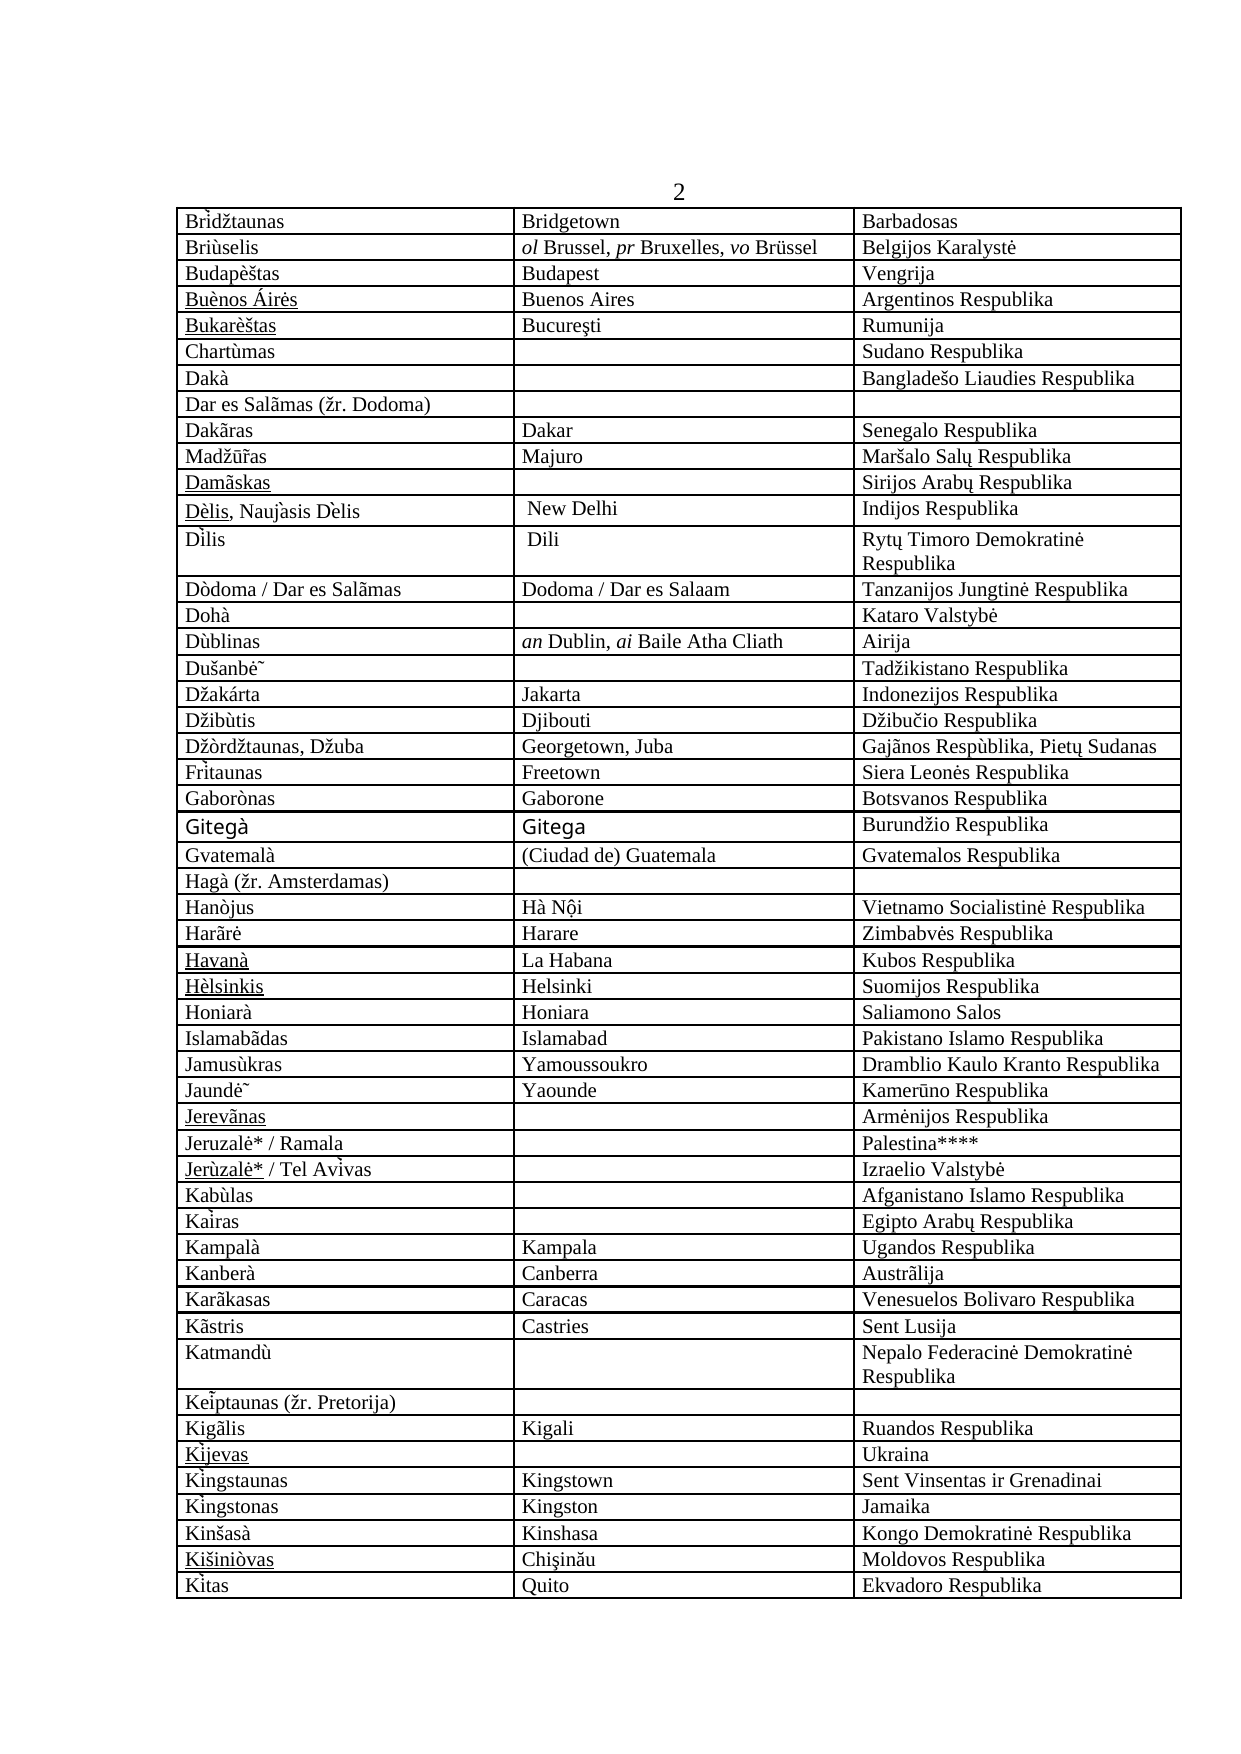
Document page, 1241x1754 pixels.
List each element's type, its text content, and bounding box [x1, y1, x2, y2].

table_cell Buenos Aires [515, 287, 853, 311]
table_cell [515, 392, 853, 416]
table_cell Caracas [515, 1288, 853, 1311]
table_cell [855, 869, 1180, 893]
table_cell Freetown [515, 760, 853, 784]
table_cell Dòdoma / Dar es Salãmas [178, 577, 513, 601]
table_cell Jamusùkras [178, 1052, 513, 1076]
table_cell [515, 1183, 853, 1207]
table_cell Ki̇̀ngstonas [178, 1495, 513, 1518]
table_cell Vengrija [855, 261, 1180, 285]
table_cell Dili [515, 527, 853, 575]
table_cell Hanòjus [178, 895, 513, 919]
table_cell [515, 366, 853, 390]
table_cell Dùblinas [178, 629, 513, 653]
table_cell Palestina**** [855, 1131, 1180, 1154]
table_cell Džòrdžtaunas, Džuba [178, 734, 513, 758]
table_cell Moldovos Respublika [855, 1547, 1180, 1571]
table_cell Vietnamo Socialistinė Respublika [855, 895, 1180, 919]
table_cell Hèlsinkis [178, 974, 513, 998]
table_cell Karãkasas [178, 1288, 513, 1311]
table_cell Siera Leonės Respublika [855, 760, 1180, 784]
table_cell Hà Nội [515, 895, 853, 919]
table_cell Egipto Arabų Respublika [855, 1209, 1180, 1233]
table_cell Airija [855, 629, 1180, 653]
table_cell Ukraina [855, 1442, 1180, 1466]
table_cell Kigali [515, 1416, 853, 1440]
table_cell Madžū̃ras [178, 444, 513, 468]
table_cell Islamabad [515, 1026, 853, 1050]
table_cell [515, 1340, 853, 1388]
table_cell Dodoma / Dar es Salaam [515, 577, 853, 601]
table_cell [515, 1390, 853, 1414]
table_cell an Dublin, ai Baile Atha Cliath [515, 629, 853, 653]
table_cell Belgijos Karalystė [855, 235, 1180, 259]
table_cell Dakà [178, 366, 513, 390]
table_cell Dakar [515, 418, 853, 442]
table_cell Kãstris [178, 1314, 513, 1338]
table_cell Islamabãdas [178, 1026, 513, 1050]
table_cell Briùselis [178, 235, 513, 259]
table_cell Budapèštas [178, 261, 513, 285]
table_cell [515, 603, 853, 627]
table_cell Bucureşti [515, 313, 853, 337]
table_cell Jerevãnas [178, 1104, 513, 1128]
table_cell Zimbabvės Respublika [855, 921, 1180, 945]
table_cell Majuro [515, 444, 853, 468]
table_cell Bri̇̀džtaunas [178, 209, 513, 233]
table_cell Dèlis, Naujàsis Dèlis [178, 496, 513, 525]
table_cell Indijos Respublika [855, 496, 1180, 525]
table_cell Havanà [178, 948, 513, 972]
table_cell Izraelio Valstybė [855, 1157, 1180, 1181]
table_cell Kamerūno Respublika [855, 1078, 1180, 1102]
table_cell Gitegà [178, 813, 513, 841]
table_cell [855, 392, 1180, 416]
table_cell Ki̇̀jevas [178, 1442, 513, 1466]
table_cell ol Brussel, pr Bruxelles, vo Brüssel [515, 235, 853, 259]
table_cell Jamaika [855, 1495, 1180, 1518]
table_cell Kai̇̀ras [178, 1209, 513, 1233]
table_cell Chişinău [515, 1547, 853, 1571]
table_cell [515, 869, 853, 893]
table_cell Gaborone [515, 786, 853, 810]
table_cell Chartùmas [178, 340, 513, 363]
table_cell Dohà [178, 603, 513, 627]
table_cell [515, 1442, 853, 1466]
table_cell Sirijos Arabų Respublika [855, 470, 1180, 494]
table_cell Dakãras [178, 418, 513, 442]
table_cell Kampala [515, 1235, 853, 1259]
table_cell [515, 340, 853, 363]
table_cell La Habana [515, 948, 853, 972]
table_cell Argentinos Respublika [855, 287, 1180, 311]
table_cell Rytų Timoro Demokratinė Respublika [855, 527, 1180, 575]
table_cell Venesuelos Bolivaro Respublika [855, 1288, 1180, 1311]
table_cell Helsinki [515, 974, 853, 998]
table_cell Džakárta [178, 682, 513, 706]
table_cell Budapest [515, 261, 853, 285]
table_cell Ruandos Respublika [855, 1416, 1180, 1440]
table_cell Gaborònas [178, 786, 513, 810]
table_cell Senegalo Respublika [855, 418, 1180, 442]
table_cell Damãskas [178, 470, 513, 494]
table_cell Kigãlis [178, 1416, 513, 1440]
table_cell Sent Vinsentas ir Grenadinai [855, 1468, 1180, 1492]
table_cell Fri̇̀taunas [178, 760, 513, 784]
table_cell Tadžikistano Respublika [855, 656, 1180, 679]
table_cell Sent Lusija [855, 1314, 1180, 1338]
table_cell Botsvanos Respublika [855, 786, 1180, 810]
table_cell Sudano Respublika [855, 340, 1180, 363]
table_cell Gvatemalos Respublika [855, 843, 1180, 867]
table_cell Jerùzalė* / Tel Avi̇̀vas [178, 1157, 513, 1181]
table_cell Harãrė [178, 921, 513, 945]
table_cell Džibučio Respublika [855, 708, 1180, 732]
table_cell [515, 1209, 853, 1233]
table_cell Jeruzalė* / Ramala [178, 1131, 513, 1154]
table_cell Djibouti [515, 708, 853, 732]
table_cell Kanberà [178, 1261, 513, 1285]
table_cell Honiarà [178, 1000, 513, 1024]
table_cell Jaundė̃ [178, 1078, 513, 1102]
table_cell Afganistano Islamo Respublika [855, 1183, 1180, 1207]
table_cell [855, 1390, 1180, 1414]
table_cell Buènos Áirės [178, 287, 513, 311]
table_cell Kišiniòvas [178, 1547, 513, 1571]
table_cell [515, 1157, 853, 1181]
table_cell Quito [515, 1573, 853, 1597]
table_cell Kinšasà [178, 1521, 513, 1545]
table_cell Ekvadoro Respublika [855, 1573, 1180, 1597]
table_cell Gajãnos Respùblika, Pietų Sudanas [855, 734, 1180, 758]
table_cell [515, 470, 853, 494]
table_cell Canberra [515, 1261, 853, 1285]
table_cell Kubos Respublika [855, 948, 1180, 972]
table_cell [515, 1104, 853, 1128]
table_cell Ki̇̀ngstaunas [178, 1468, 513, 1492]
table_cell Ugandos Respublika [855, 1235, 1180, 1259]
table_cell Hagà (žr. Amsterdamas) [178, 869, 513, 893]
table_cell Suomijos Respublika [855, 974, 1180, 998]
table_cell Rumunija [855, 313, 1180, 337]
table_cell Bangladešo Liaudies Respublika [855, 366, 1180, 390]
table_cell Kingston [515, 1495, 853, 1518]
table_cell Castries [515, 1314, 853, 1338]
table_cell Kataro Valstybė [855, 603, 1180, 627]
table_cell Armėnijos Respublika [855, 1104, 1180, 1128]
table_cell (Ciudad de) Guatemala [515, 843, 853, 867]
table_cell Dušanbė̃ [178, 656, 513, 679]
table_cell [515, 656, 853, 679]
table_cell Kabùlas [178, 1183, 513, 1207]
table_cell Nepalo Federacinė Demokratinė Respublika [855, 1340, 1180, 1388]
table_cell Indonezijos Respublika [855, 682, 1180, 706]
table_cell Dramblio Kaulo Kranto Respublika [855, 1052, 1180, 1076]
table_cell Kingstown [515, 1468, 853, 1492]
table_cell Gitega [515, 813, 853, 841]
table_cell Austrãlija [855, 1261, 1180, 1285]
table_cell Bukarèštas [178, 313, 513, 337]
table_cell Yaounde [515, 1078, 853, 1102]
table_cell Jakarta [515, 682, 853, 706]
table_cell Gvatemalà [178, 843, 513, 867]
table_cell Maršalo Salų Respublika [855, 444, 1180, 468]
table_cell Ki̇̀tas [178, 1573, 513, 1597]
table_cell Katmandù [178, 1340, 513, 1388]
table_cell Di̇̀lis [178, 527, 513, 575]
table_cell Honiara [515, 1000, 853, 1024]
table_cell Pakistano Islamo Respublika [855, 1026, 1180, 1050]
table_cell Kampalà [178, 1235, 513, 1259]
table_cell Bridgetown [515, 209, 853, 233]
table_cell Harare [515, 921, 853, 945]
table_cell Barbadosas [855, 209, 1180, 233]
table_cell Tanzanijos Jungtinė Respublika [855, 577, 1180, 601]
table_cell Dar es Salãmas (žr. Dodoma) [178, 392, 513, 416]
table_cell Kongo Demokratinė Respublika [855, 1521, 1180, 1545]
table_cell Kei̇̃ptaunas (žr. Pretorija) [178, 1390, 513, 1414]
table_cell Saliamono Salos [855, 1000, 1180, 1024]
table_cell New Delhi [515, 496, 853, 525]
table_cell Kinshasa [515, 1521, 853, 1545]
table_cell Yamoussoukro [515, 1052, 853, 1076]
table_cell Džibùtis [178, 708, 513, 732]
table_cell Burundžio Respublika [855, 813, 1180, 841]
table_cell Georgetown, Juba [515, 734, 853, 758]
table_cell [515, 1131, 853, 1154]
